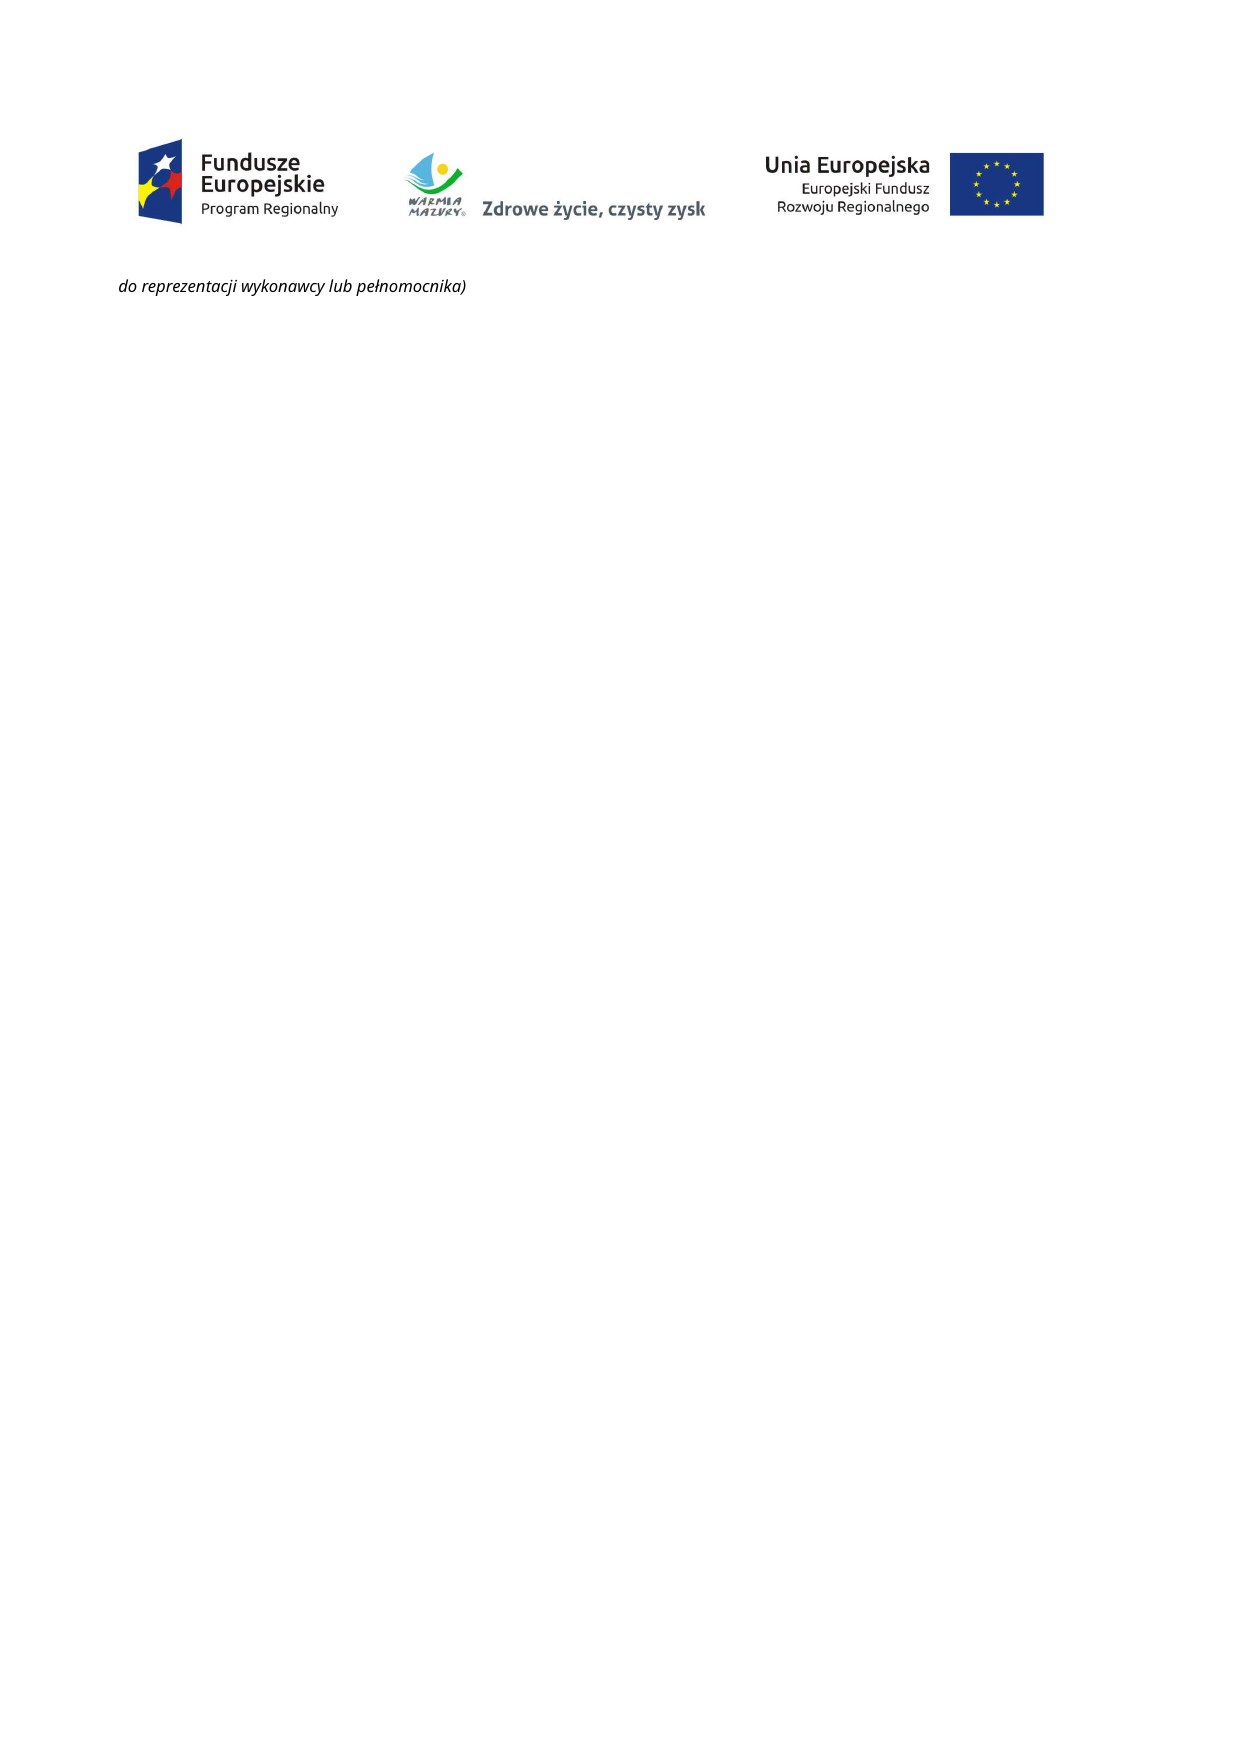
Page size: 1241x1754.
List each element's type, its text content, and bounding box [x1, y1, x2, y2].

picture [118, 118, 1064, 245]
text do reprezentacji wykonawcy lub pełnomocnika) [118, 274, 1122, 297]
